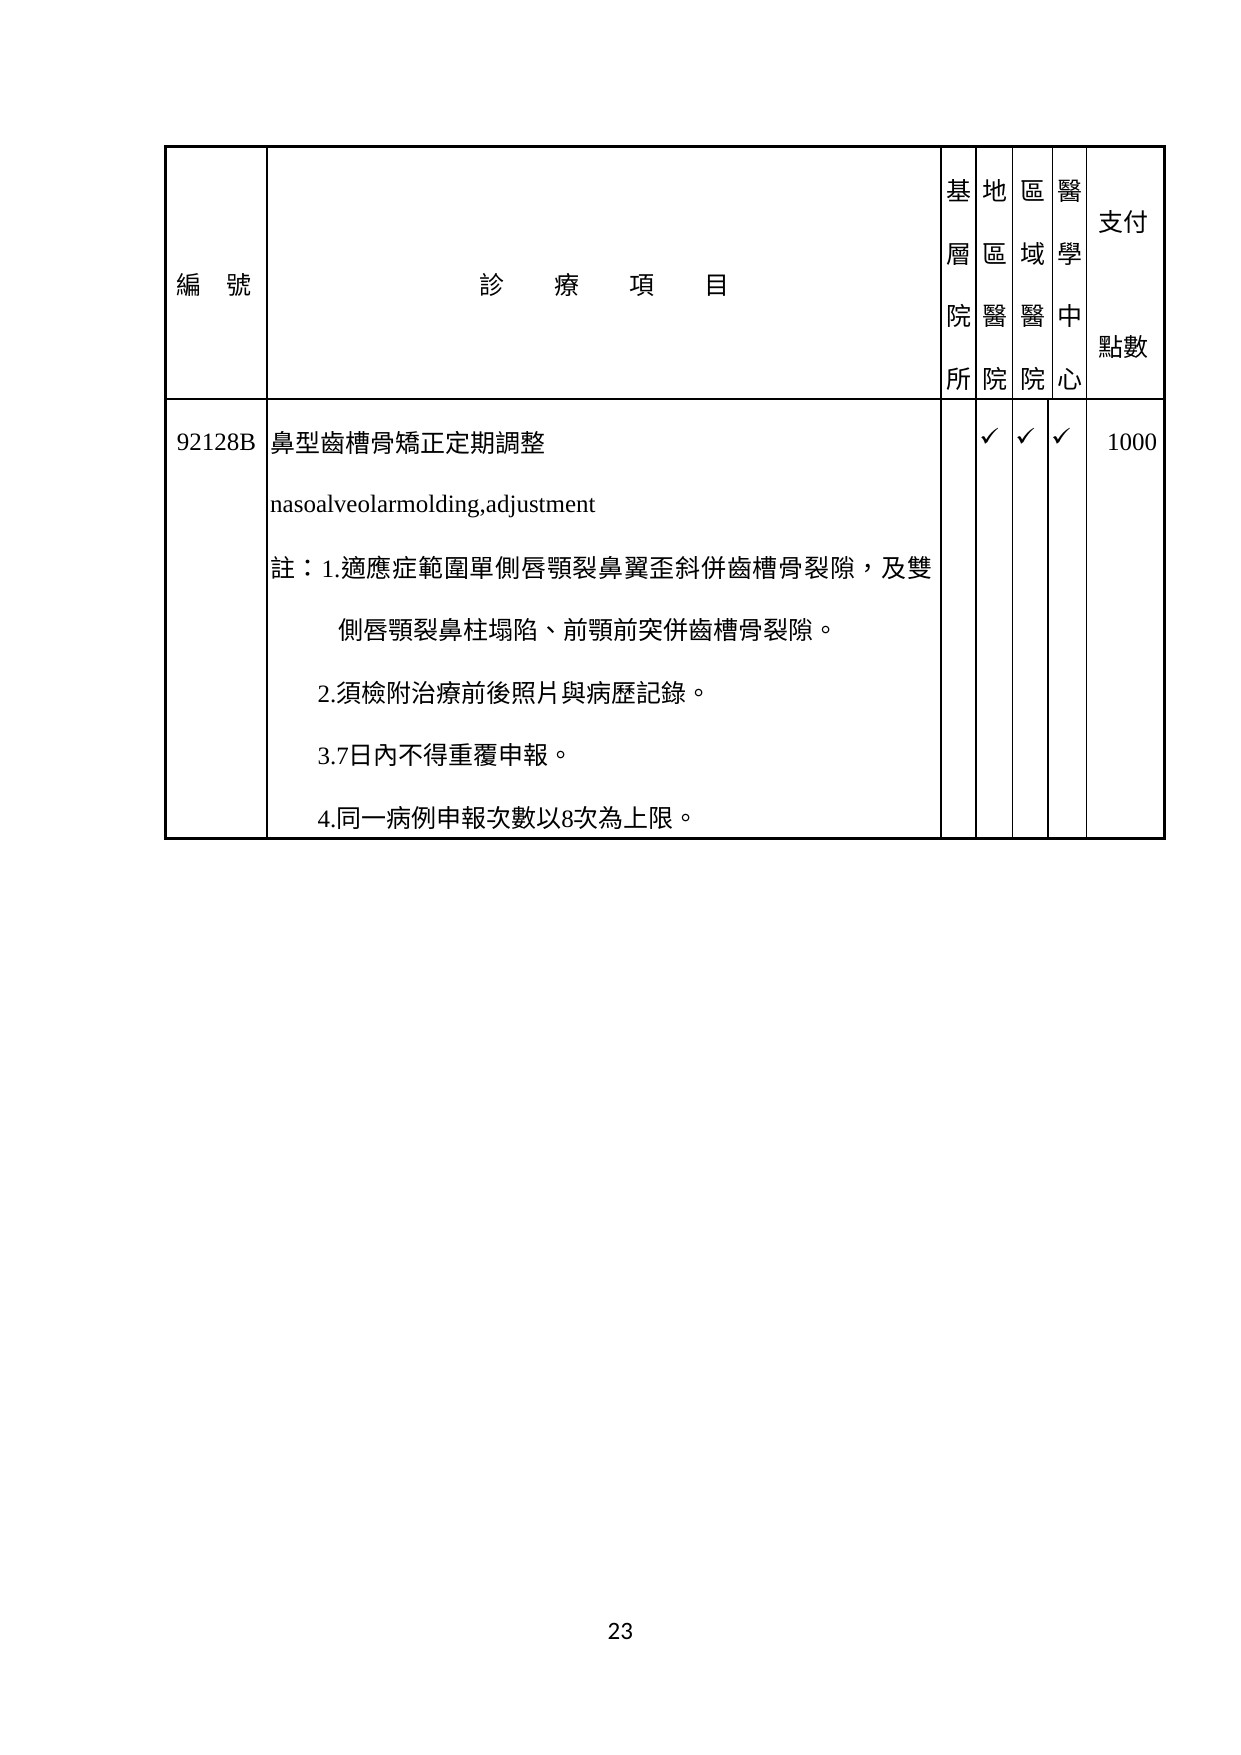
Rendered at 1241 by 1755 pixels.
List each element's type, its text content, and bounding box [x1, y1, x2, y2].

table_cell 鼻型齒槽骨矯正定期調整 nasoalveolarmolding,adjustment 註：1.適應症範圍單側唇顎裂鼻翼歪斜併齒槽骨裂隙，及雙側唇顎裂鼻柱塌陷、前顎前突併齒槽骨裂隙。 2.須檢附治療前後照片與病歷記錄。 3.7日內不得重覆申報。 4.同一病例申報次數以8次為上限。 [268, 400, 940, 837]
table_header 地 區 醫 院 [977, 148, 1012, 398]
table_header 區 域 醫 院 [1013, 148, 1052, 398]
table_cell 92128B [167, 400, 266, 837]
table_cell  [1049, 400, 1086, 837]
table_header 基 層 院 所 [942, 148, 975, 398]
table_header 支付 點數 [1087, 148, 1163, 398]
table_cell 1000 [1087, 400, 1163, 837]
table_header 診 療 項 目 [268, 148, 940, 398]
table_header 醫 學 中 心 [1053, 148, 1086, 398]
table_header 編 號 [167, 148, 266, 398]
table_cell  [1013, 400, 1047, 837]
table_cell [942, 400, 975, 837]
table_cell  [977, 400, 1012, 837]
